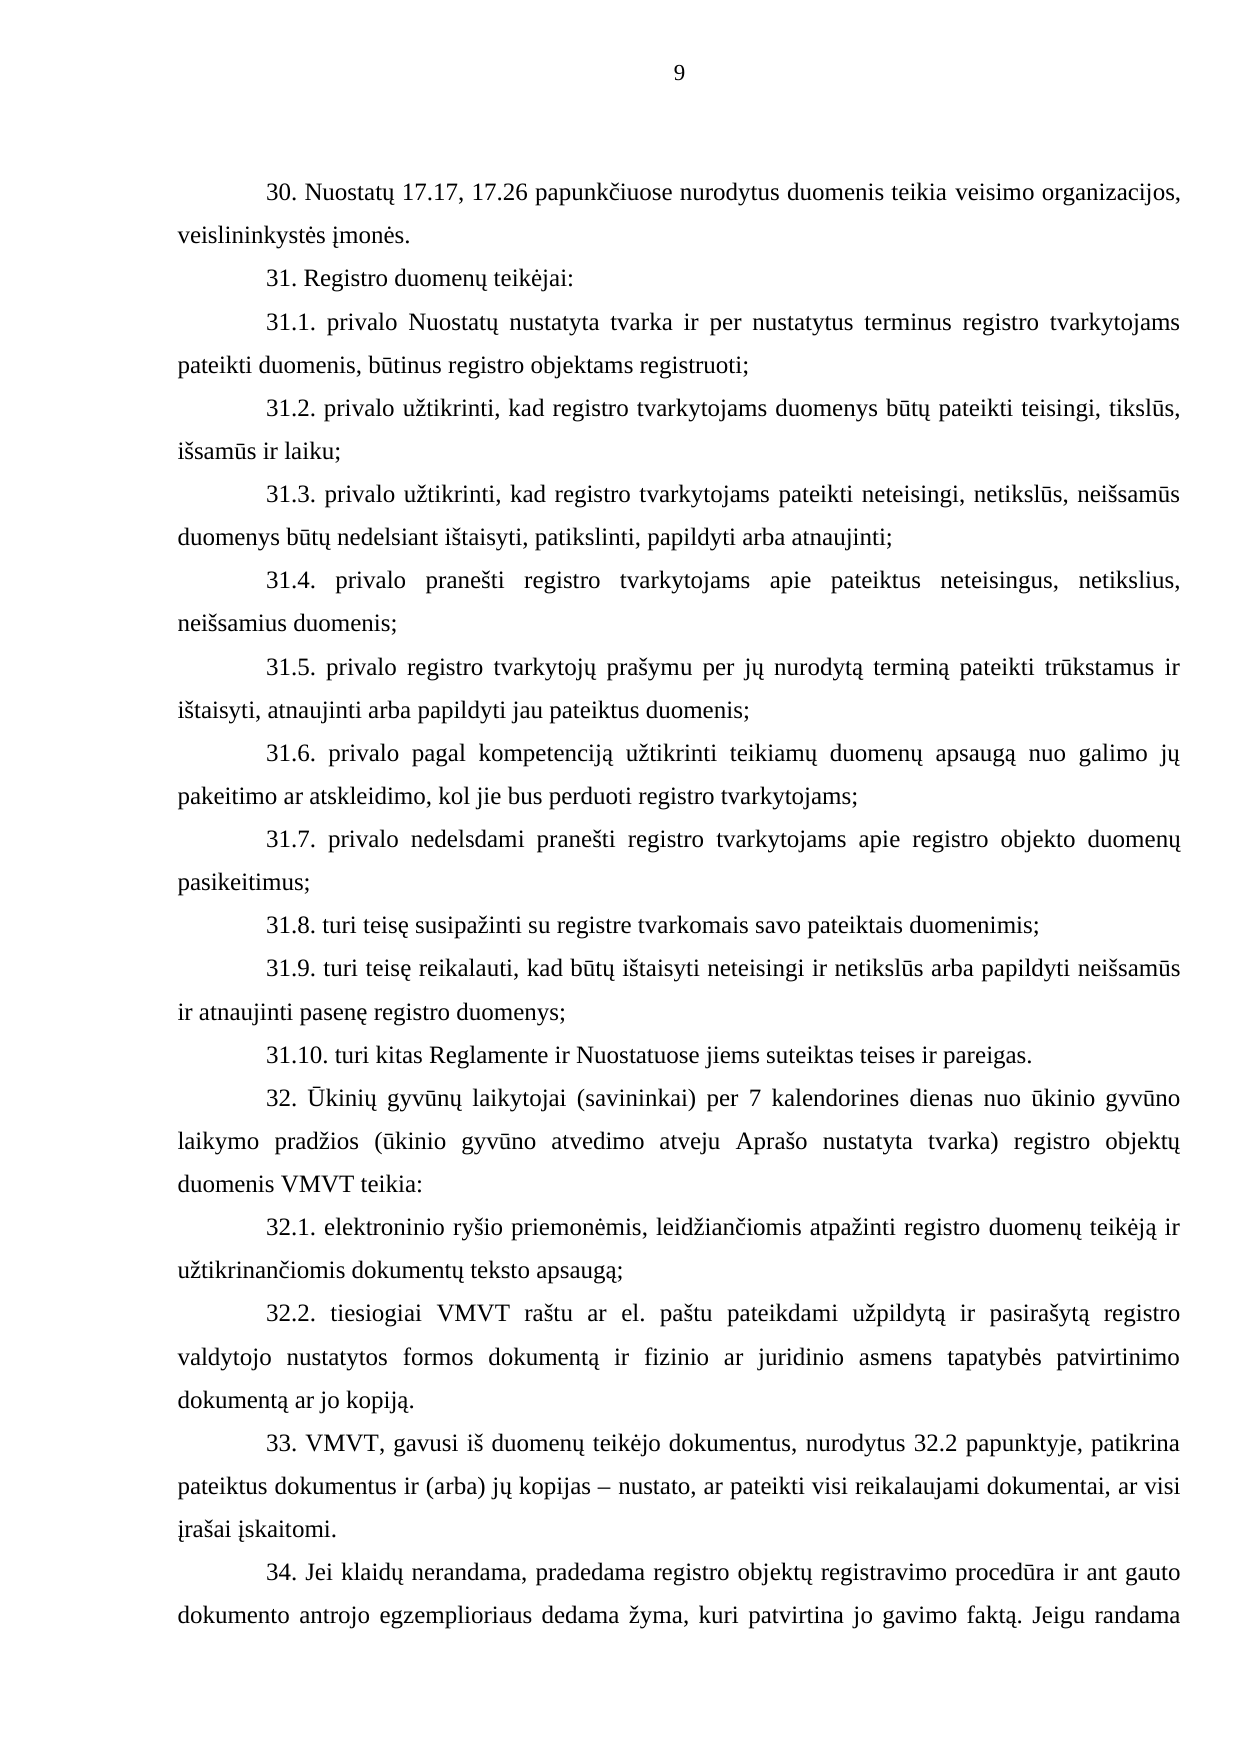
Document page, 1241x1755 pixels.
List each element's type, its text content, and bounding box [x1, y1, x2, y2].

text 34. Jei klaidų nerandama, pradedama registro objektų registravimo procedūra ir ant gauto dokumento antrojo egzemplioriaus dedama žyma, kuri patvirtina jo gavimo faktą. Jeigu randama [177, 1557, 1181, 1629]
text 31.7. privalo nedelsdami pranešti registro tvarkytojams apie registro objekto duomenų pasikeitimus; [177, 824, 1181, 896]
text 33. VMVT, gavusi iš duomenų teikėjo dokumentus, nurodytus 32.2 papunktyje, patikrina pateiktus dokumentus ir (arba) jų kopijas – nustato, ar pateikti visi reikalaujami dokumentai, ar visi įrašai įskaitomi. [177, 1428, 1181, 1543]
text 31.3. privalo užtikrinti, kad registro tvarkytojams pateikti neteisingi, netikslūs, neišsamūs duomenys būtų nedelsiant ištaisyti, patikslinti, papildyti arba atnaujinti; [177, 479, 1181, 551]
text 31.1. privalo Nuostatų nustatyta tvarka ir per nustatytus terminus registro tvarkytojams pateikti duomenis, būtinus registro objektams registruoti; [177, 307, 1181, 378]
text 31.4. privalo pranešti registro tvarkytojams apie pateiktus neteisingus, netikslius, neišsamius duomenis; [177, 565, 1181, 637]
text 32.2. tiesiogiai VMVT raštu ar el. paštu pateikdami užpildytą ir pasirašytą registro valdytojo nustatytos formos dokumentą ir fizinio ar juridinio asmens tapatybės patvirtinimo dokumentą ar jo kopiją. [177, 1298, 1181, 1413]
text 32. Ūkinių gyvūnų laikytojai (savininkai) per 7 kalendorines dienas nuo ūkinio gyvūno laikymo pradžios (ūkinio gyvūno atvedimo atveju Aprašo nustatyta tvarka) registro objektų duomenis VMVT teikia: [177, 1083, 1181, 1198]
text 31.5. privalo registro tvarkytojų prašymu per jų nurodytą terminą pateikti trūkstamus ir ištaisyti, atnaujinti arba papildyti jau pateiktus duomenis; [177, 652, 1181, 723]
text 31.9. turi teisę reikalauti, kad būtų ištaisyti neteisingi ir netikslūs arba papildyti neišsamūs ir atnaujinti pasenę registro duomenys; [177, 953, 1181, 1025]
text 31.6. privalo pagal kompetenciją užtikrinti teikiamų duomenų apsaugą nuo galimo jų pakeitimo ar atskleidimo, kol jie bus perduoti registro tvarkytojams; [177, 738, 1181, 810]
text 31.10. turi kitas Reglamente ir Nuostatuose jiems suteiktas teises ir pareigas. [177, 1040, 1181, 1068]
text 30. Nuostatų 17.17, 17.26 papunkčiuose nurodytus duomenis teikia veisimo organizacijos, veislininkystės įmonės. [177, 177, 1181, 249]
text 31. Registro duomenų teikėjai: [266, 263, 1181, 292]
text 31.2. privalo užtikrinti, kad registro tvarkytojams duomenys būtų pateikti teisingi, tikslūs, išsamūs ir laiku; [177, 393, 1181, 465]
text 32.1. elektroninio ryšio priemonėmis, leidžiančiomis atpažinti registro duomenų teikėją ir užtikrinančiomis dokumentų teksto apsaugą; [177, 1212, 1181, 1284]
text 31.8. turi teisę susipažinti su registre tvarkomais savo pateiktais duomenimis; [177, 910, 1181, 939]
